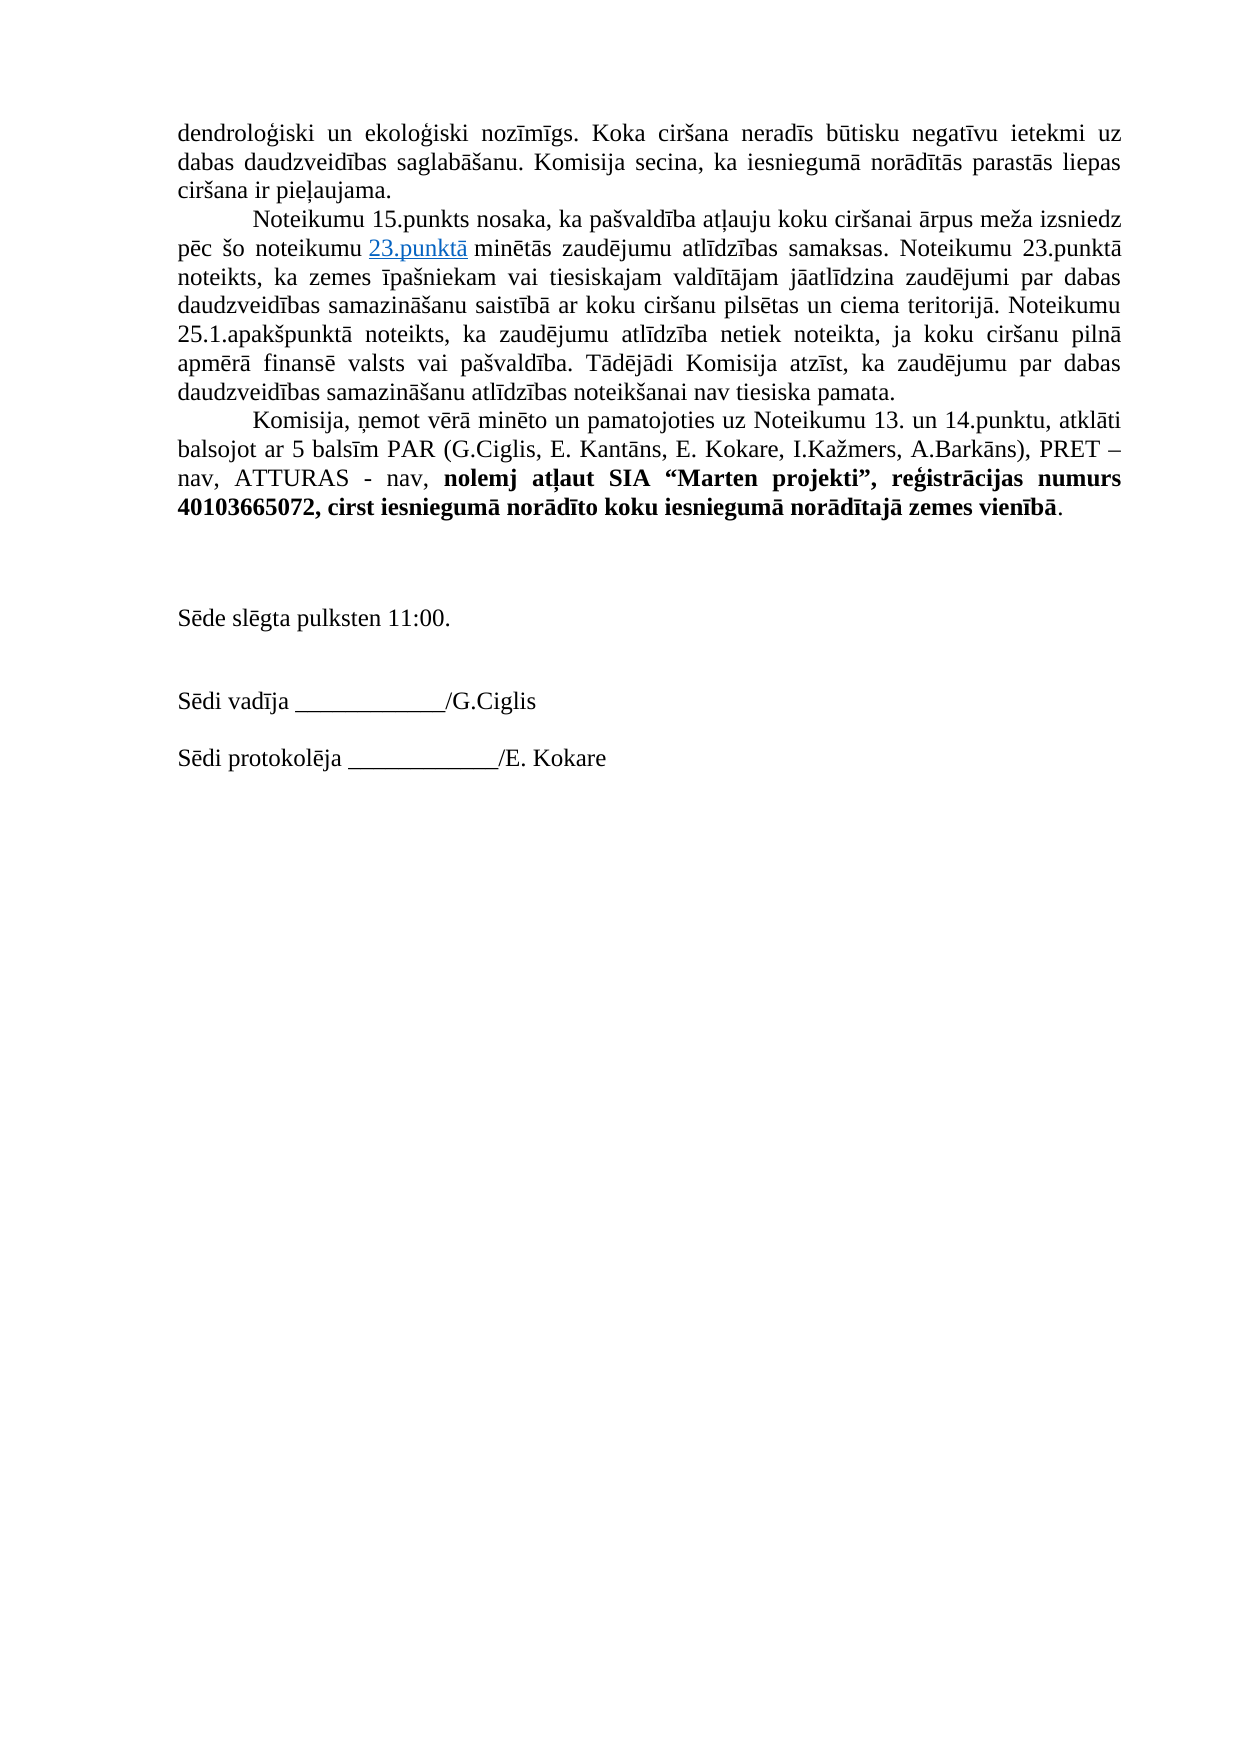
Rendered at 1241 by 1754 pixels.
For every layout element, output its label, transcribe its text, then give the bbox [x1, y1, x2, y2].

text Noteikumu 15.punkts nosaka, ka pašvaldība atļauju koku ciršanai ārpus meža izsniedz pēc šo noteikumu 23.punktā minētās zaudējumu atlīdzības samaksas. Noteikumu 23.punktā noteikts, ka zemes īpašniekam vai tiesiskajam valdītājam jāatlīdzina zaudējumi par dabas daudzveidības samazināšanu saistībā ar koku ciršanu pilsētas un ciema teritorijā. Noteikumu 25.1.apakšpunktā noteikts, ka zaudējumu atlīdzība netiek noteikta, ja koku ciršanu pilnā apmērā finansē valsts vai pašvaldība. Tādējādi Komisija atzīst, ka zaudējumu par dabas daudzveidības samazināšanu atlīdzības noteikšanai nav tiesiska pamata. [177, 204, 1122, 406]
text Sēdi protokolēja ____________/E. Kokare [177, 743, 1122, 772]
text dendroloģiski un ekoloģiski nozīmīgs. Koka ciršana neradīs būtisku negatīvu ietekmi uz dabas daudzveidības saglabāšanu. Komisija secina, ka iesniegumā norādītās parastās liepas ciršana ir pieļaujama. [177, 118, 1122, 204]
text Sēde slēgta pulksten 11:00. [177, 603, 1122, 632]
text Komisija, ņemot vērā minēto un pamatojoties uz Noteikumu 13. un 14.punktu, atklāti balsojot ar 5 balsīm PAR (G.Ciglis, E. Kantāns, E. Kokare, I.Kažmers, A.Barkāns), PRET – nav, ATTURAS - nav, nolemj atļaut SIA “Marten projekti”, reģistrācijas numurs 40103665072, cirst iesniegumā norādīto koku iesniegumā norādītajā zemes vienībā. [177, 406, 1122, 521]
text Sēdi vadīja ____________/G.Ciglis [177, 686, 1122, 714]
